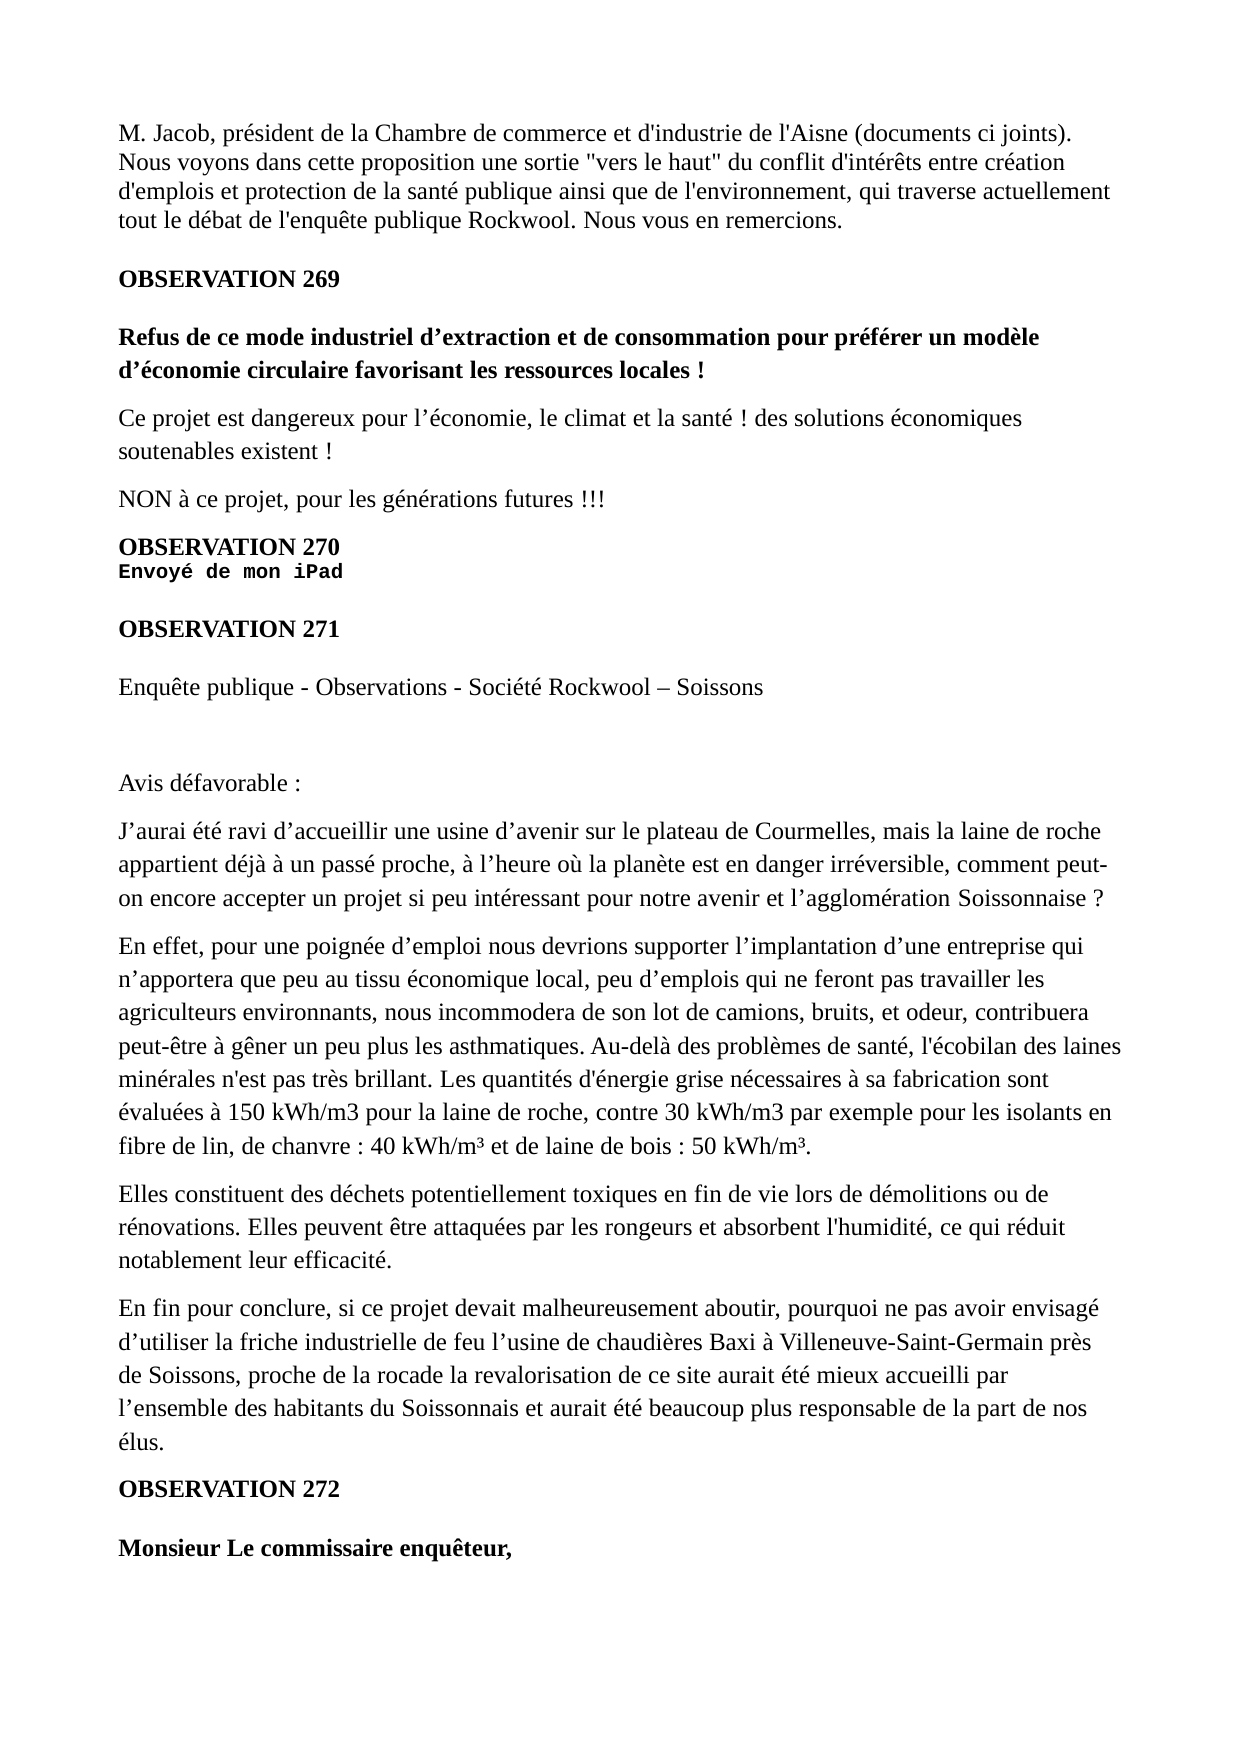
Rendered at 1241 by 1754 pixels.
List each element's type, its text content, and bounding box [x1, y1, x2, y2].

text Avis défavorable : [118, 768, 1122, 797]
text Envoyé de mon iPad [118, 561, 1122, 585]
text Ce projet est dangereux pour l’économie, le climat et la santé ! des solutions économiques soutenables existent ! [118, 403, 1122, 465]
text Elles constituent des déchets potentiellement toxiques en fin de vie lors de démolitions ou de rénovations. Elles peuvent être attaquées par les rongeurs et absorbent l'humidité, ce qui réduit notablement leur efficacité. [118, 1178, 1122, 1274]
text M. Jacob, président de la Chambre de commerce et d'industrie de l'Aisne (documents ci joints). Nous voyons dans cette proposition une sortie "vers le haut" du conflit d'intérêts entre création d'emplois et protection de la santé publique ainsi que de l'environnement, qui traverse actuellement tout le débat de l'enquête publique Rockwool. Nous vous en remercions. [118, 118, 1122, 234]
text Enquête publique - Observations - Société Rockwool – Soissons [118, 672, 1122, 701]
text OBSERVATION 271 [118, 614, 1122, 643]
text En fin pour conclure, si ce projet devait malheureusement aboutir, pourquoi ne pas avoir envisagé d’utiliser la friche industrielle de feu l’usine de chaudières Baxi à Villeneuve-Saint-Germain près de Soissons, proche de la rocade la revalorisation de ce site aurait été mieux accueilli par l’ensemble des habitants du Soissonnais et aurait été beaucoup plus responsable de la part de nos élus. [118, 1293, 1122, 1455]
text En effet, pour une poignée d’emploi nous devrions supporter l’implantation d’une entreprise qui n’apportera que peu au tissu économique local, peu d’emplois qui ne feront pas travailler les agriculteurs environnants, nous incommodera de son lot de camions, bruits, et odeur, contribuera peut-être à gêner un peu plus les asthmatiques. Au-delà des problèmes de santé, l'écobilan des laines minérales n'est pas très brillant. Les quantités d'énergie grise nécessaires à sa fabrication sont évaluées à 150 kWh/m3 pour la laine de roche, contre 30 kWh/m3 par exemple pour les isolants en fibre de lin, de chanvre : 40 kWh/m³ et de laine de bois : 50 kWh/m³. [118, 931, 1122, 1159]
text OBSERVATION 269 [118, 263, 1122, 292]
text Monsieur Le commissaire enquêteur, [118, 1532, 1122, 1561]
text J’aurai été ravi d’accueillir une usine d’avenir sur le plateau de Courmelles, mais la laine de roche appartient déjà à un passé proche, à l’heure où la planète est en danger irréversible, comment peut-on encore accepter un projet si peu intéressant pour notre avenir et l’agglomération Soissonnaise ? [118, 816, 1122, 912]
text OBSERVATION 270 [118, 532, 1122, 561]
text NON à ce projet, pour les générations futures !!! [118, 484, 1122, 513]
text OBSERVATION 272 [118, 1474, 1122, 1503]
text Refus de ce mode industriel d’extraction et de consommation pour préférer un modèle d’économie circulaire favorisant les ressources locales ! [118, 322, 1122, 384]
